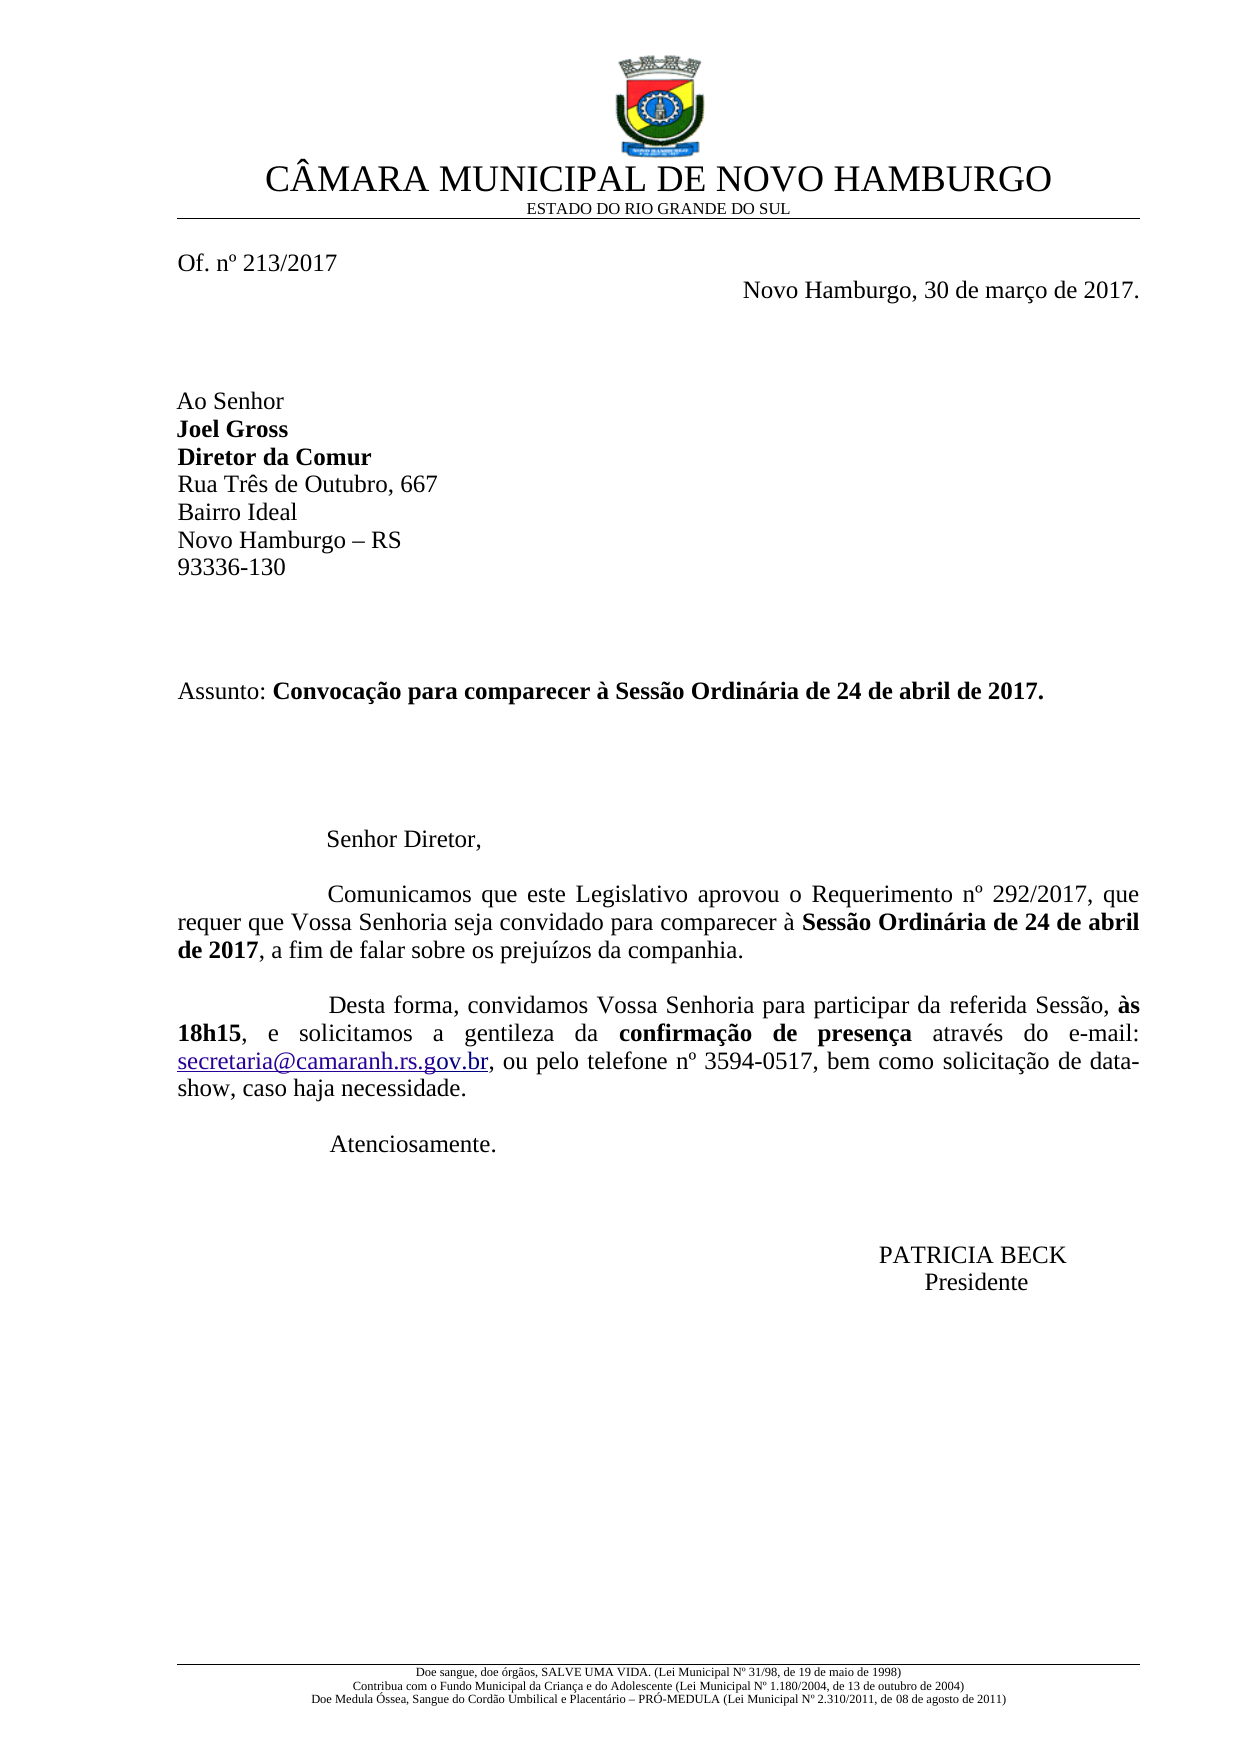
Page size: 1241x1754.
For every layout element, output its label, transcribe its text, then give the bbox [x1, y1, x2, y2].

text 93336-130 [177, 553, 1140, 581]
text Novo Hamburgo – RS [177, 526, 1140, 553]
text Comunicamos que este Legislativo aprovou o Requerimento nº 292/2017, que requer que Vossa Senhoria seja convidado para comparecer à Sessão Ordinária de 24 de abril de 2017, a fim de falar sobre os prejuízos da companhia. [177, 881, 1140, 964]
text Presidente [177, 1268, 1140, 1296]
text Atenciosamente. [177, 1130, 1140, 1158]
text Of. nº 213/2017 [177, 249, 1140, 276]
text Ao Senhor [176, 387, 1140, 415]
text Bairro Ideal [177, 498, 1140, 526]
text Rua Três de Outubro, 667 [177, 470, 1140, 498]
text Diretor da Comur [177, 443, 1140, 470]
text Joel Gross [176, 415, 1140, 443]
text Desta forma, convidamos Vossa Senhoria para participar da referida Sessão, às 18h15, e solicitamos a gentileza da confirmação de presença através do e-mail: secretaria@camaranh.rs.gov.br, ou pelo telefone nº 3594-0517, bem como solicitação de data-show, caso haja necessidade. [177, 991, 1140, 1102]
text Assunto: Convocação para comparecer à Sessão Ordinária de 24 de abril de 2017. [177, 677, 1140, 704]
text Senhor Diretor, [177, 825, 1140, 853]
text PATRICIA BECK [768, 1241, 1140, 1268]
text Novo Hamburgo, 30 de março de 2017. [177, 276, 1140, 304]
picture [608, 47, 709, 163]
